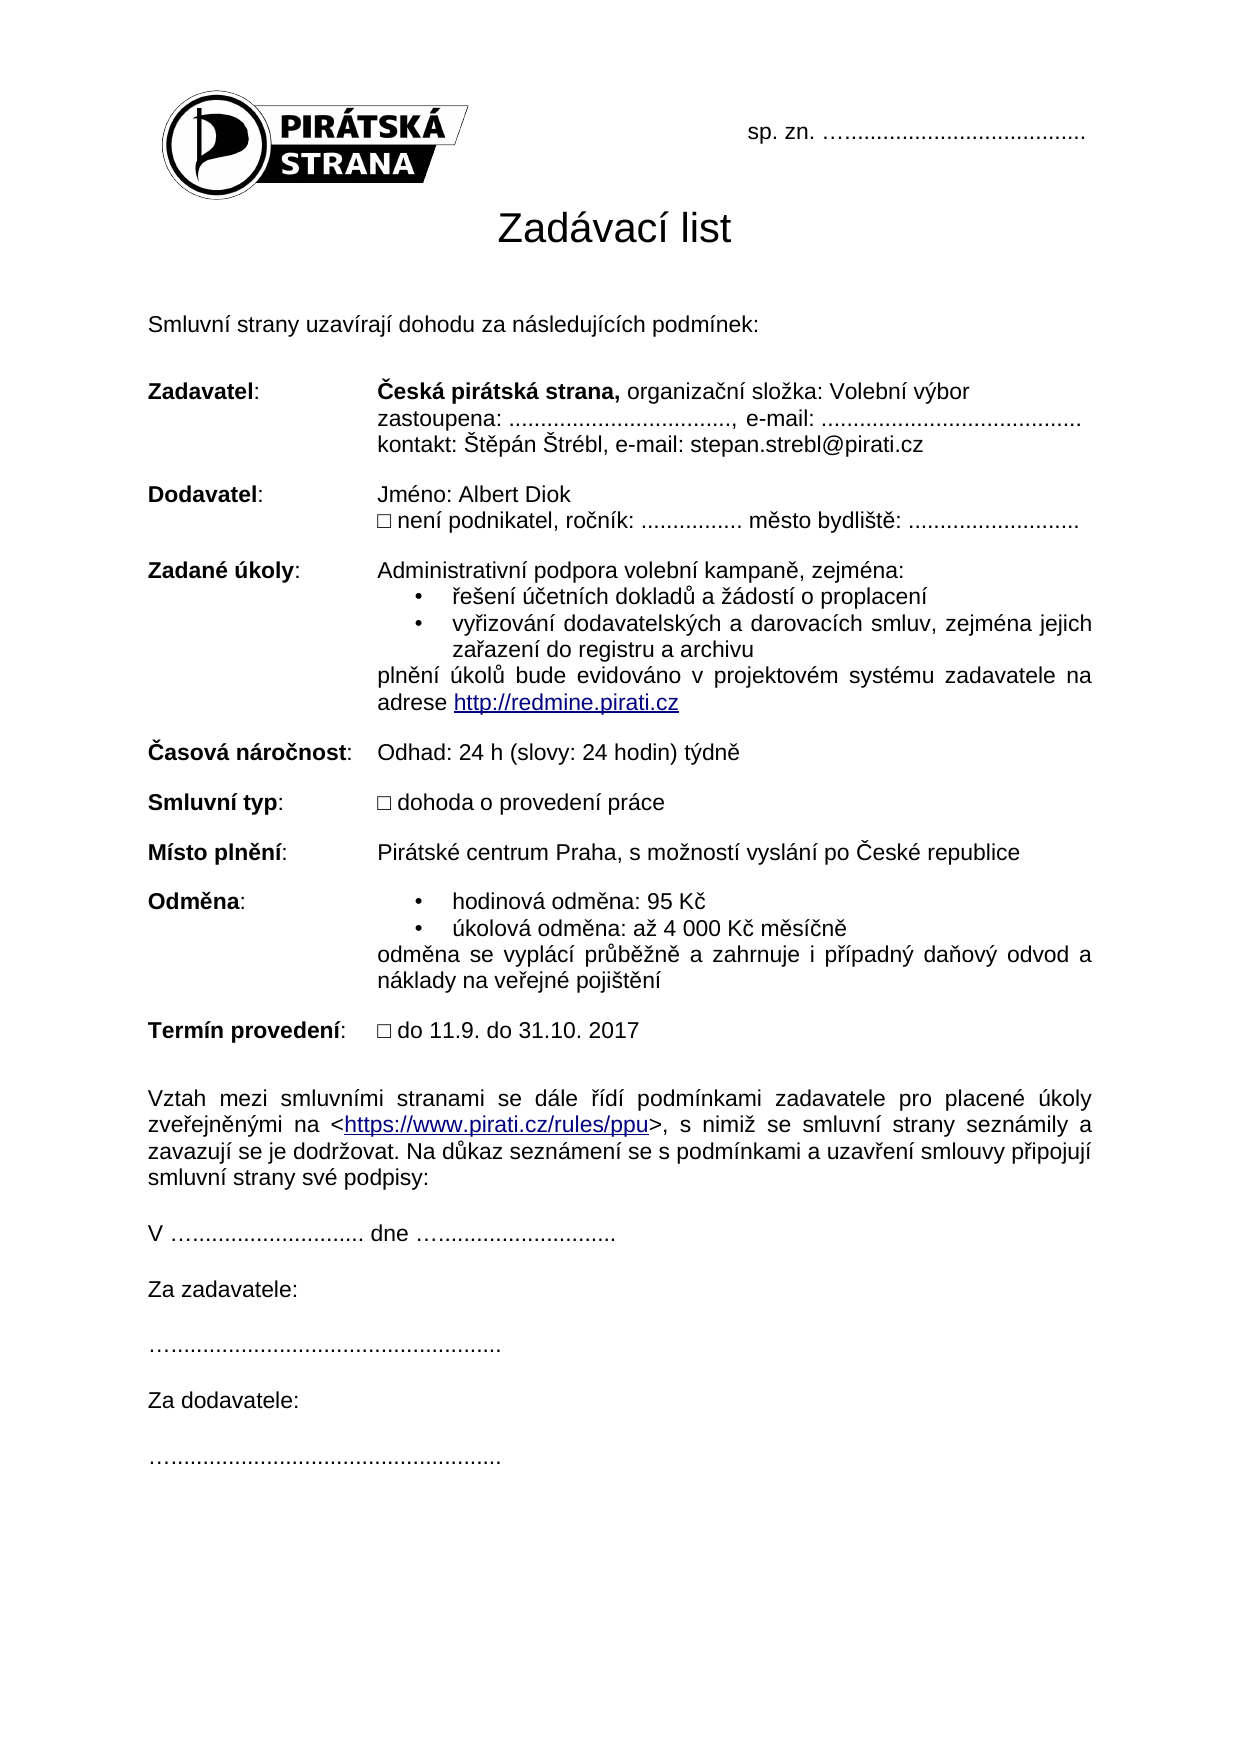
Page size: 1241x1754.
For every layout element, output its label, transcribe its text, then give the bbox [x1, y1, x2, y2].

text ….................................................... [148, 1331, 1093, 1358]
text Vztah mezi smluvními stranami se dále řídí podmínkami zadavatele pro placené úkoly zveřejněnými na <https://www.pirati.cz/rules/ppu>, s nimiž se smluvní strany seznámily a zavazují se je dodržovat. Na důkaz seznámení se s podmínkami a uzavření smlouvy připojují smluvní strany své podpisy: [148, 1085, 1093, 1190]
table_cell Jméno: Albert Diok □ není podnikatel, ročník: ................ město bydliště: ........................... [377, 469, 1093, 545]
text Za dodavatele: [148, 1387, 1093, 1414]
table_cell □ do 11.9. do 31.10. 2017 [377, 1006, 1093, 1055]
table_cell Administrativní podpora volební kampaně, zejména: řešení účetních dokladů a žádostí o proplacení vyřizování dodavatelských a darovacích smluv, zejména jejich zařazení do registru a archivu plnění úkolů bude evidováno v projektovém systému zadavatele na adrese http://redmine.pirati.cz [377, 545, 1093, 727]
picture [147, 75, 483, 214]
text Za zadavatele: [148, 1276, 1093, 1302]
table_cell Smluvní typ: [148, 777, 377, 827]
table_header Česká pirátská strana, organizační složka: Volební výbor zastoupena: ..................................., e-mail: ......................................... kontakt: Štěpán Štrébl, e-mail: stepan.strebl@pirati.cz [377, 366, 1093, 469]
table_cell Místo plnění: [148, 827, 377, 877]
table_cell Pirátské centrum Praha, s možností vyslání po České republice [377, 827, 1093, 877]
table_header Zadavatel: [148, 366, 377, 469]
table_cell Odměna: [148, 877, 377, 1006]
text sp. zn. …...................................... [483, 118, 1093, 144]
table_cell hodinová odměna: 95 Kč úkolová odměna: až 4 000 Kč měsíčně odměna se vyplácí průběžně a zahrnuje i případný daňový odvod a náklady na veřejné pojištění [377, 877, 1093, 1006]
table_cell Odhad: 24 h (slovy: 24 hodin) týdně [377, 727, 1093, 777]
text Smluvní strany uzavírají dohodu za následujících podmínek: [148, 311, 1093, 337]
table_cell Dodavatel: [148, 469, 377, 545]
text V …........................... dne …............................ [148, 1220, 1093, 1246]
table_cell Termín provedení: [148, 1006, 377, 1055]
subtitle Zadávací list [148, 203, 1093, 251]
text ….................................................... [148, 1443, 1093, 1469]
table_cell □ dohoda o provedení práce [377, 777, 1093, 827]
table_cell Zadané úkoly: [148, 545, 377, 727]
table_cell Časová náročnost: [148, 727, 377, 777]
